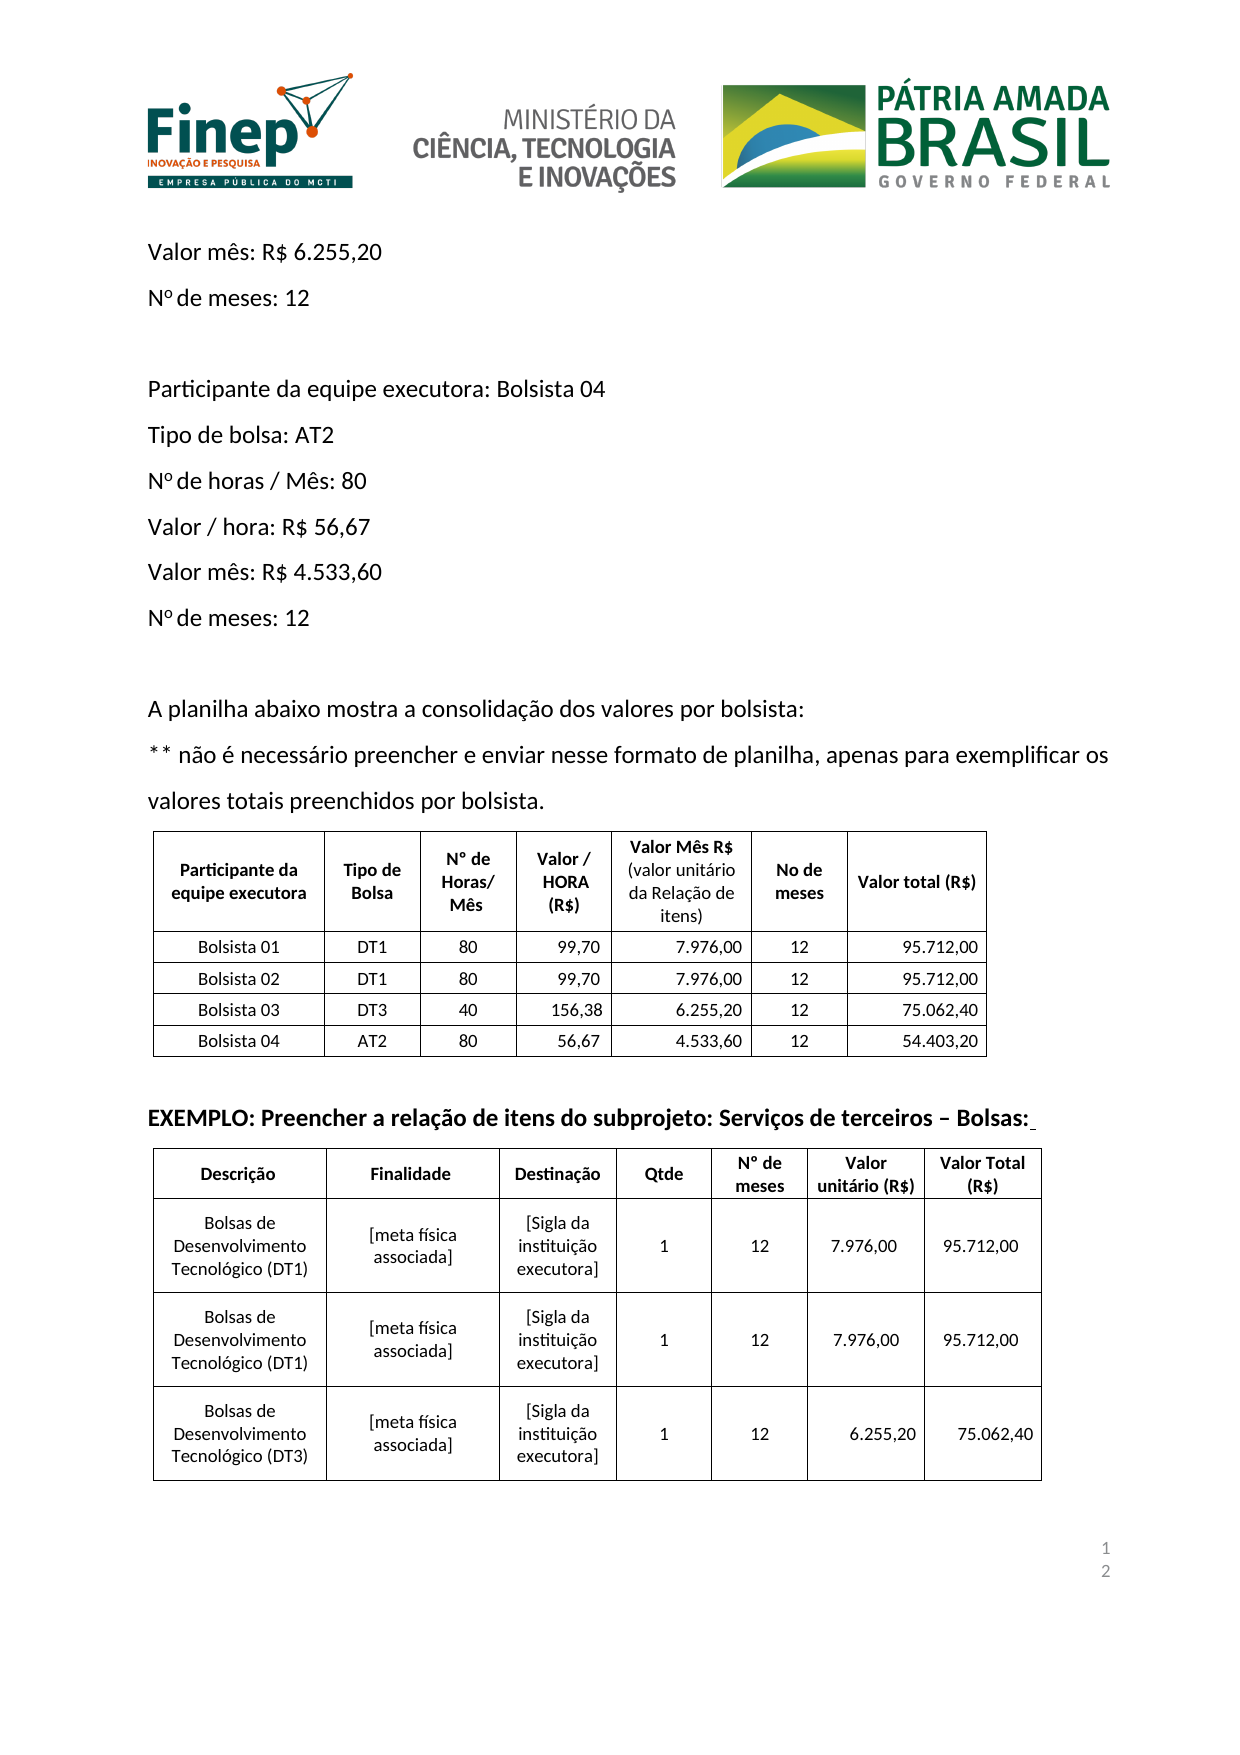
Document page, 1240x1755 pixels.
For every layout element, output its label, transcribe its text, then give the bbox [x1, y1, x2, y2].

table_header Valor / HORA (R$) [517, 832, 611, 931]
table_cell 12 [752, 1026, 847, 1056]
table_cell DT1 [325, 932, 420, 962]
text No de meses: 12 [148, 282, 1110, 312]
table_cell Bolsas de Desenvolvimento Tecnológico (DT1) [154, 1293, 326, 1386]
table_header No de meses [752, 832, 847, 931]
table_header Nº de Horas/ Mês [421, 832, 516, 931]
table_cell 12 [752, 963, 847, 993]
text Tipo de bolsa: AT2 [148, 419, 1110, 450]
table_cell 7.976,00 [808, 1199, 924, 1292]
table_cell [meta física associada] [327, 1387, 499, 1479]
table_cell 80 [421, 963, 516, 993]
table_header Valor unitário (R$) [808, 1149, 924, 1198]
table_header Destinação [500, 1149, 616, 1198]
table_header Descrição [154, 1149, 326, 1198]
table_cell Bolsas de Desenvolvimento Tecnológico (DT1) [154, 1199, 326, 1292]
table_cell 1 [617, 1387, 711, 1479]
table_cell 95.712,00 [925, 1199, 1041, 1292]
table_cell 54.403,20 [848, 1026, 986, 1056]
table_cell 12 [712, 1387, 807, 1479]
table_cell Bolsista 04 [154, 1026, 324, 1056]
text ** não é necessário preencher e enviar nesse formato de planilha, apenas para exemplificar os valores totais preenchidos por bolsista. [148, 739, 1110, 816]
table_cell AT2 [325, 1026, 420, 1056]
table_cell 75.062,40 [925, 1387, 1041, 1479]
text Valor / hora: R$ 56,67 [148, 511, 1110, 541]
table_cell Bolsista 02 [154, 963, 324, 993]
table_cell Bolsas de Desenvolvimento Tecnológico (DT3) [154, 1387, 326, 1479]
text Valor mês: R$ 6.255,20 [148, 236, 1110, 267]
table_cell 12 [712, 1293, 807, 1386]
table_cell 99,70 [517, 932, 611, 962]
table_cell 156,38 [517, 994, 611, 1024]
table_header Valor Total (R$) [925, 1149, 1041, 1198]
table_cell 7.976,00 [808, 1293, 924, 1386]
table_cell 56,67 [517, 1026, 611, 1056]
table_cell 40 [421, 994, 516, 1024]
table_cell Bolsista 03 [154, 994, 324, 1024]
table_cell [Sigla da instituição executora] [500, 1387, 616, 1479]
table_header Valor total (R$) [848, 832, 986, 931]
text Valor mês: R$ 4.533,60 [148, 556, 1110, 587]
table_cell [meta física associada] [327, 1293, 499, 1386]
table_cell 6.255,20 [612, 994, 751, 1024]
table_cell 6.255,20 [808, 1387, 924, 1479]
table_cell DT3 [325, 994, 420, 1024]
table_header Participante da equipe executora [154, 832, 324, 931]
table_cell 99,70 [517, 963, 611, 993]
table_cell 4.533,60 [612, 1026, 751, 1056]
table_cell 95.712,00 [925, 1293, 1041, 1386]
text EXEMPLO: Preencher a relação de itens do subprojeto: Serviços de terceiros – Bolsas: [148, 1102, 1110, 1133]
table_cell 1 [617, 1199, 711, 1292]
table_cell Bolsista 01 [154, 932, 324, 962]
table_header Nº de meses [712, 1149, 807, 1198]
text No de horas / Mês: 80 [148, 465, 1110, 495]
table_cell 12 [752, 994, 847, 1024]
table_cell [meta física associada] [327, 1199, 499, 1292]
text No de meses: 12 [148, 602, 1110, 633]
table_cell 12 [752, 932, 847, 962]
table_cell [Sigla da instituição executora] [500, 1293, 616, 1386]
table_cell DT1 [325, 963, 420, 993]
table_header Valor Mês R$ (valor unitário da Relação de itens) [612, 832, 751, 931]
text Participante da equipe executora: Bolsista 04 [148, 373, 1110, 404]
table_cell 7.976,00 [612, 932, 751, 962]
table_header Qtde [617, 1149, 711, 1198]
table_cell 80 [421, 932, 516, 962]
table_cell 1 [617, 1293, 711, 1386]
table_cell 7.976,00 [612, 963, 751, 993]
table_cell 95.712,00 [848, 932, 986, 962]
table_cell [Sigla da instituição executora] [500, 1199, 616, 1292]
table_cell 80 [421, 1026, 516, 1056]
text A planilha abaixo mostra a consolidação dos valores por bolsista: [148, 693, 1110, 724]
table_cell 95.712,00 [848, 963, 986, 993]
table_header Finalidade [327, 1149, 499, 1198]
table_cell 75.062,40 [848, 994, 986, 1024]
table_header Tipo de Bolsa [325, 832, 420, 931]
table_cell 12 [712, 1199, 807, 1292]
